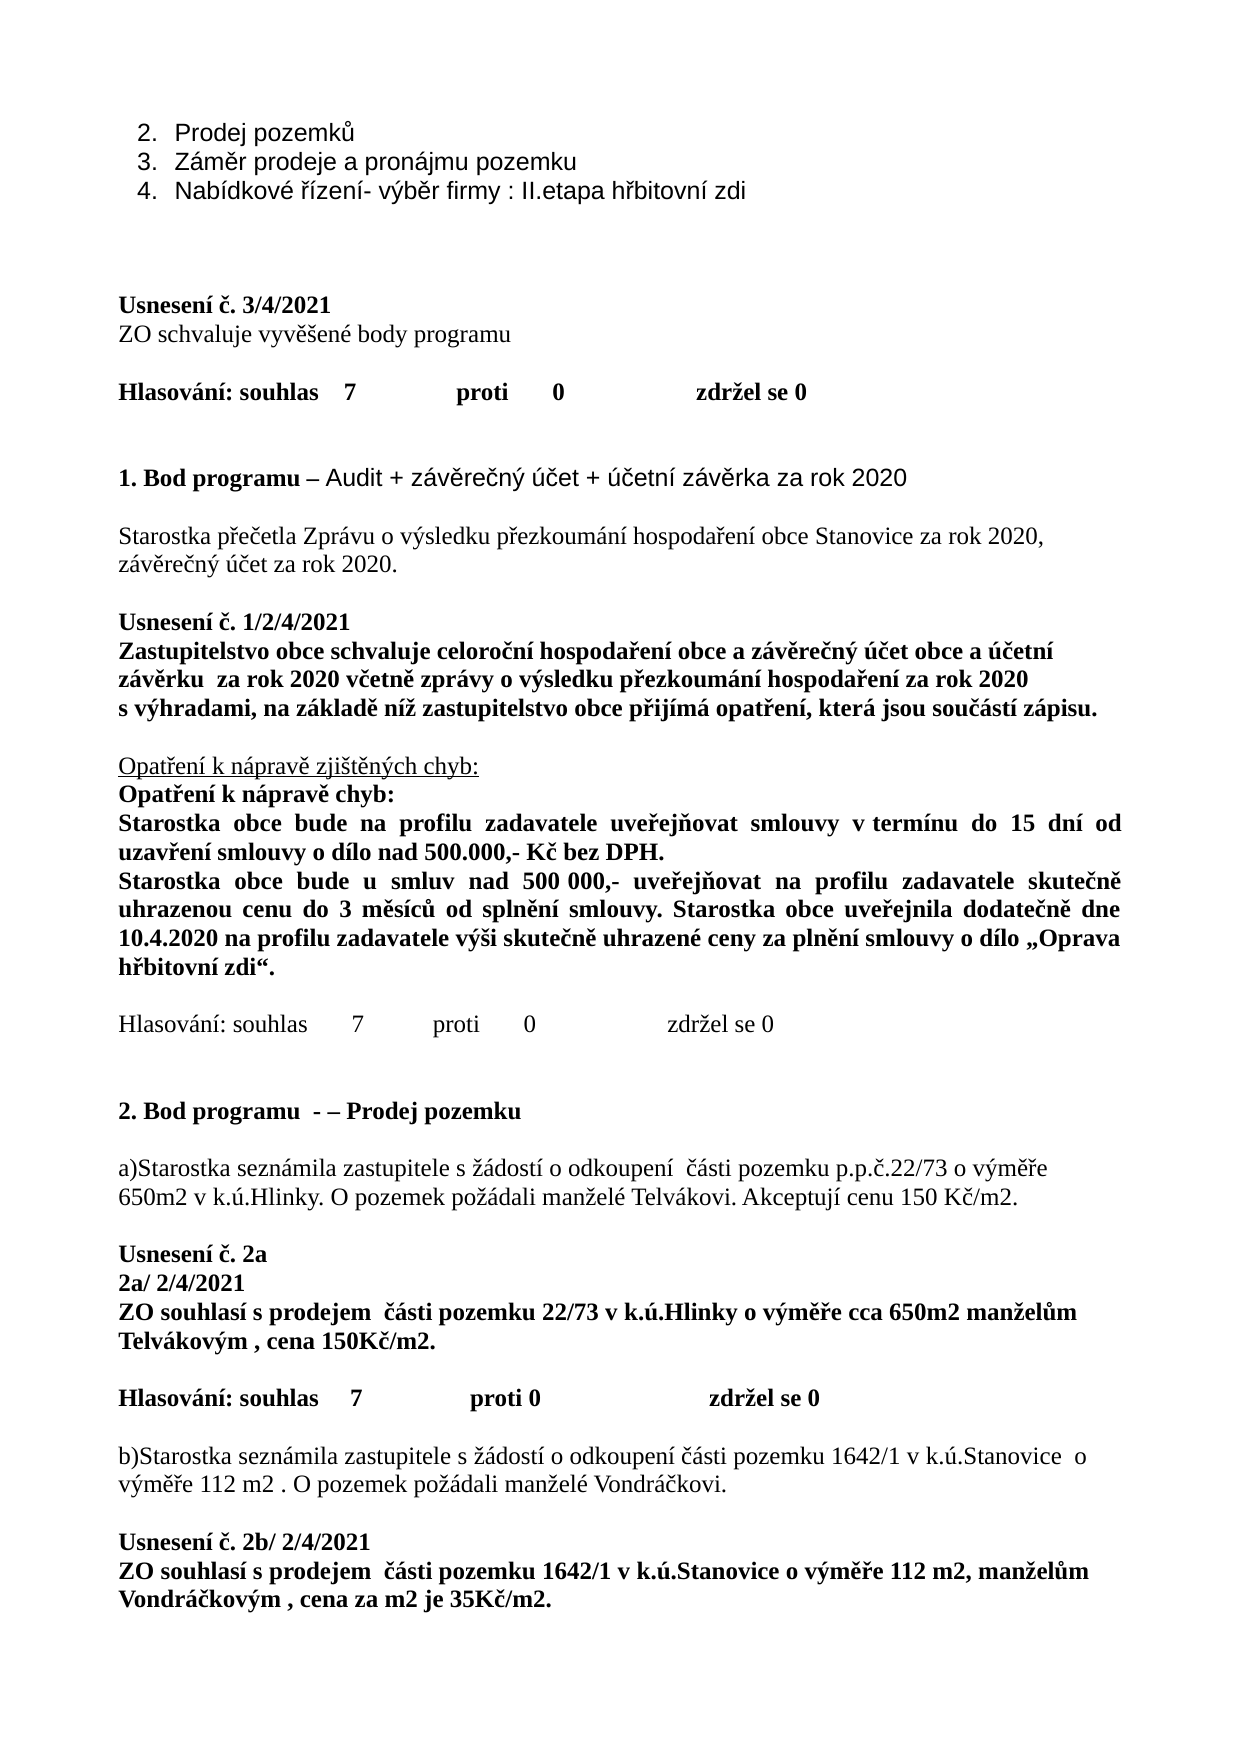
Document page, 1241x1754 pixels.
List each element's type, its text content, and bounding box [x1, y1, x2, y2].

text Usnesení č. 2b/ 2/4/2021 [118, 1527, 1122, 1556]
text Opatření k nápravě chyb: [118, 779, 1122, 808]
list Prodej pozemků [137, 118, 1122, 147]
list Záměr prodeje a pronájmu pozemku [137, 147, 1122, 176]
text 2. Bod programu - – Prodej pozemku [118, 1096, 1122, 1124]
text a)Starostka seznámila zastupitele s žádostí o odkoupení části pozemku p.p.č.22/73 o výměře 650m2 v k.ú.Hlinky. O pozemek požádali manželé Telvákovi. Akceptují cenu 150 Kč/m2. [118, 1153, 1122, 1211]
text Hlasování: souhlas 7 proti 0 zdržel se 0 [118, 377, 1122, 406]
text ZO souhlasí s prodejem části pozemku 22/73 v k.ú.Hlinky o výměře cca 650m2 manželům Telvákovým , cena 150Kč/m2. [118, 1297, 1122, 1354]
text ZO souhlasí s prodejem části pozemku 1642/1 v k.ú.Stanovice o výměře 112 m2, manželům Vondráčkovým , cena za m2 je 35Kč/m2. [118, 1556, 1122, 1613]
text Usnesení č. 1/2/4/2021 [118, 607, 1122, 636]
text Hlasování: souhlas 7 proti 0 zdržel se 0 [118, 1383, 1122, 1412]
text Starostka přečetla Zprávu o výsledku přezkoumání hospodaření obce Stanovice za rok 2020, závěrečný účet za rok 2020. [118, 521, 1122, 578]
text Starostka obce bude u smluv nad 500 000,- uveřejňovat na profilu zadavatele skutečně uhrazenou cenu do 3 měsíců od splnění smlouvy. Starostka obce uveřejnila dodatečně dne 10.4.2020 na profilu zadavatele výši skutečně uhrazené ceny za plnění smlouvy o dílo „Oprava hřbitovní zdi“. [118, 866, 1122, 981]
text Usnesení č. 2a [118, 1239, 1122, 1268]
text Hlasování: souhlas 7 proti 0 zdržel se 0 [118, 1009, 1122, 1038]
text Usnesení č. 3/4/2021 [118, 291, 1122, 319]
text 2a/ 2/4/2021 [118, 1268, 1122, 1297]
text Zastupitelstvo obce schvaluje celoroční hospodaření obce a závěrečný účet obce a účetní závěrku za rok 2020 včetně zprávy o výsledku přezkoumání hospodaření za rok 2020 s výhradami, na základě níž zastupitelstvo obce přijímá opatření, která jsou součástí zápisu. [118, 636, 1122, 722]
text Opatření k nápravě zjištěných chyb: [118, 751, 1122, 779]
text Starostka obce bude na profilu zadavatele uveřejňovat smlouvy v termínu do 15 dní od uzavření smlouvy o dílo nad 500.000,- Kč bez DPH. [118, 808, 1122, 866]
text 1. Bod programu – Audit + závěrečný účet + účetní závěrka za rok 2020 [118, 463, 1122, 492]
list Nabídkové řízení- výběr firmy : II.etapa hřbitovní zdi [137, 176, 1122, 204]
text b)Starostka seznámila zastupitele s žádostí o odkoupení části pozemku 1642/1 v k.ú.Stanovice o výměře 112 m2 . O pozemek požádali manželé Vondráčkovi. [118, 1441, 1122, 1498]
text ZO schvaluje vyvěšené body programu [118, 319, 1122, 348]
